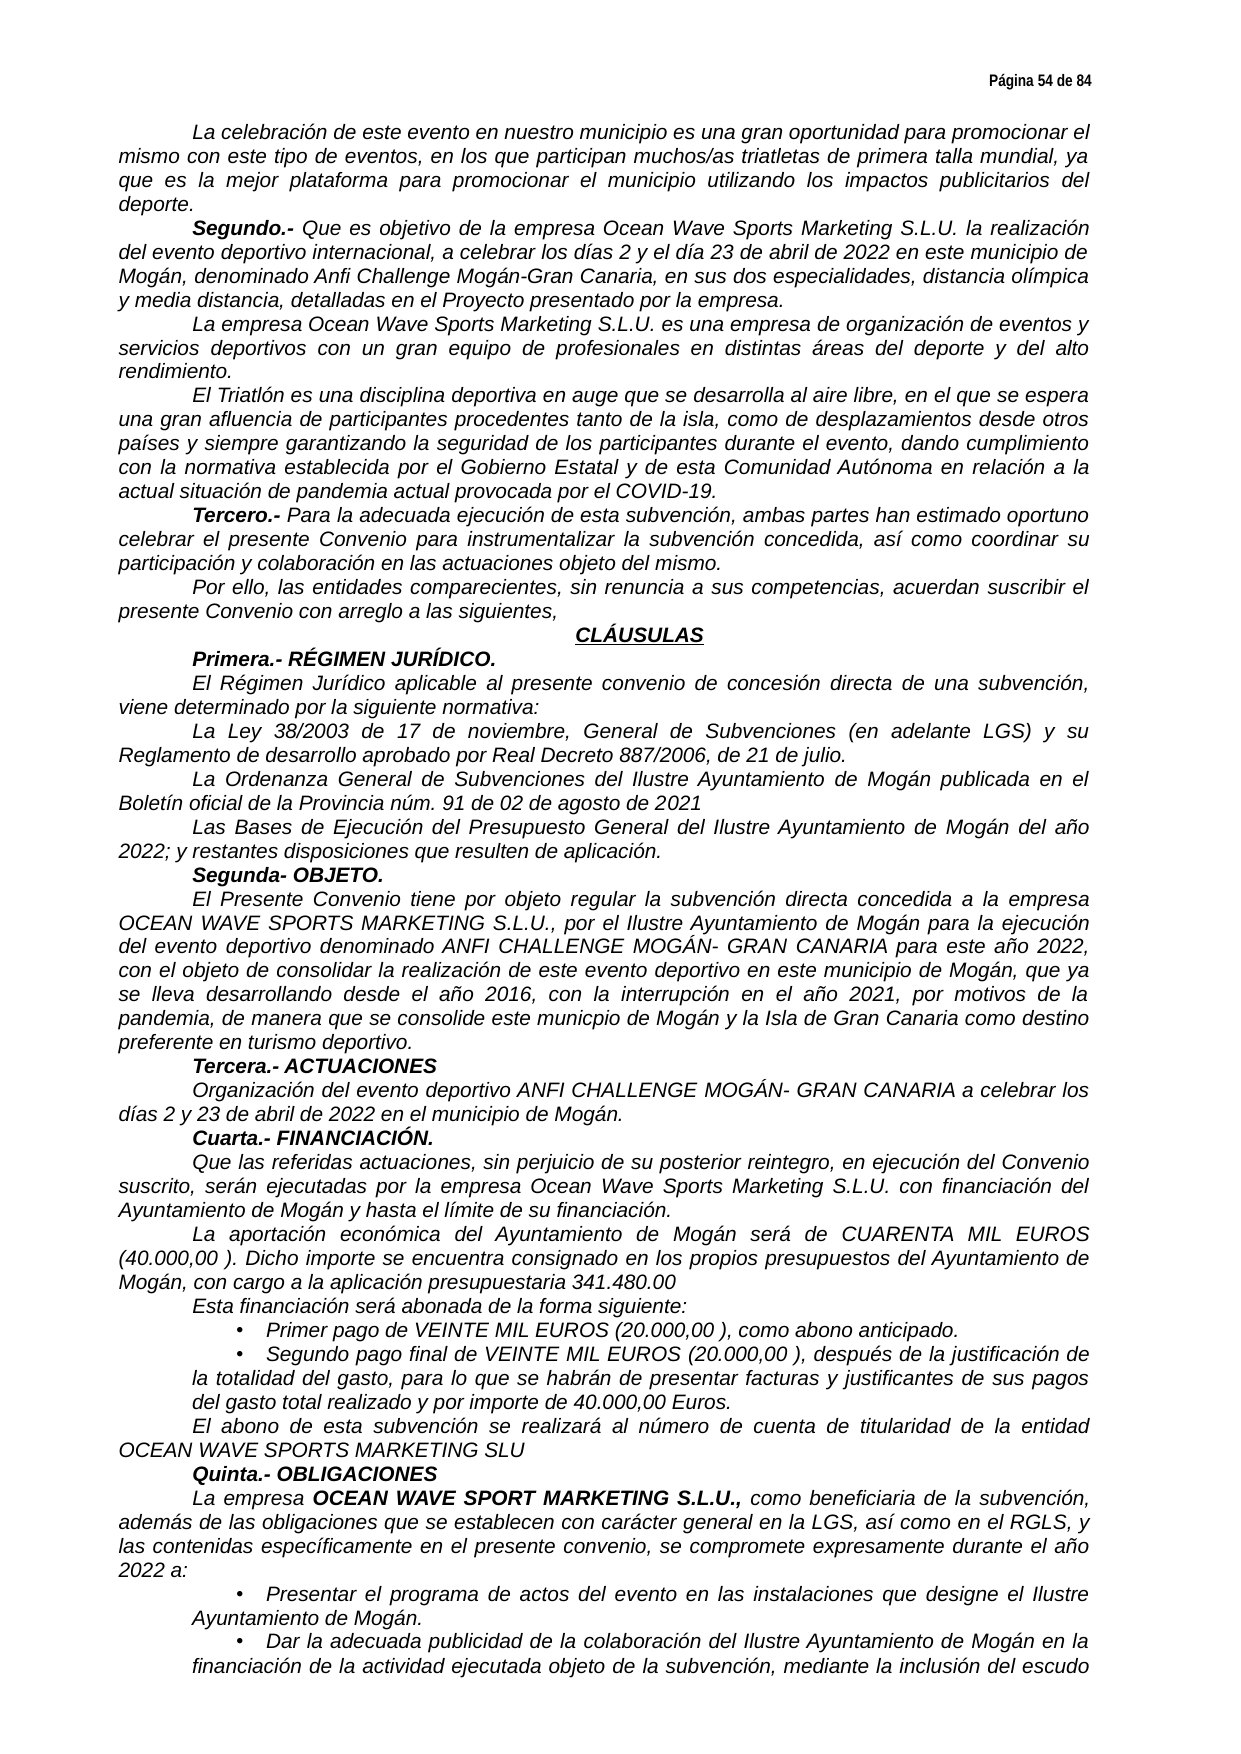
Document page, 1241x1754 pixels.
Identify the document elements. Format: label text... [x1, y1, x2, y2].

text Esta financiación será abonada de la forma siguiente: [118, 1294, 1092, 1318]
text Segundo.- Que es objetivo de la empresa Ocean Wave Sports Marketing S.L.U. la realización del evento deportivo internacional, a celebrar los días 2 y el día 23 de abril de 2022 en este municipio de Mogán, denominado Anfi Challenge Mogán-Gran Canaria, en sus dos especialidades, distancia olímpica y media distancia, detalladas en el Proyecto presentado por la empresa. [118, 216, 1092, 311]
list Primer pago de VEINTE MIL EUROS (20.000,00 ), como abono anticipado. [162, 1318, 1092, 1342]
text Que las referidas actuaciones, sin perjuicio de su posterior reintegro, en ejecución del Convenio suscrito, serán ejecutadas por la empresa Ocean Wave Sports Marketing S.L.U. con financiación del Ayuntamiento de Mogán y hasta el límite de su financiación. [118, 1150, 1092, 1222]
text Primera.- RÉGIMEN JURÍDICO. [118, 647, 1092, 671]
text Tercero.- Para la adecuada ejecución de esta subvención, ambas partes han estimado oportuno celebrar el presente Convenio para instrumentalizar la subvención concedida, así como coordinar su participación y colaboración en las actuaciones objeto del mismo. [118, 503, 1092, 575]
text Organización del evento deportivo ANFI CHALLENGE MOGÁN- GRAN CANARIA a celebrar los días 2 y 23 de abril de 2022 en el municipio de Mogán. [118, 1078, 1092, 1126]
text El Triatlón es una disciplina deportiva en auge que se desarrolla al aire libre, en el que se espera una gran afluencia de participantes procedentes tanto de la isla, como de desplazamientos desde otros países y siempre garantizando la seguridad de los participantes durante el evento, dando cumplimiento con la normativa establecida por el Gobierno Estatal y de esta Comunidad Autónoma en relación a la actual situación de pandemia actual provocada por el COVID-19. [118, 383, 1092, 503]
list Presentar el programa de actos del evento en las instalaciones que designe el Ilustre Ayuntamiento de Mogán. [162, 1581, 1092, 1629]
text Por ello, las entidades comparecientes, sin renuncia a sus competencias, acuerdan suscribir el presente Convenio con arreglo a las siguientes, [118, 575, 1092, 623]
text El abono de esta subvención se realizará al número de cuenta de titularidad de la entidad OCEAN WAVE SPORTS MARKETING SLU [118, 1414, 1092, 1462]
text Tercera.- ACTUACIONES [118, 1054, 1092, 1078]
text La Ley 38/2003 de 17 de noviembre, General de Subvenciones (en adelante LGS) y su Reglamento de desarrollo aprobado por Real Decreto 887/2006, de 21 de julio. [118, 719, 1092, 767]
list Dar la adecuada publicidad de la colaboración del Ilustre Ayuntamiento de Mogán en la financiación de la actividad ejecutada objeto de la subvención, mediante la inclusión del escudo [162, 1629, 1092, 1677]
text El Régimen Jurídico aplicable al presente convenio de concesión directa de una subvención, viene determinado por la siguiente normativa: [118, 671, 1092, 719]
text La empresa Ocean Wave Sports Marketing S.L.U. es una empresa de organización de eventos y servicios deportivos con un gran equipo de profesionales en distintas áreas del deporte y del alto rendimiento. [118, 311, 1092, 383]
text El Presente Convenio tiene por objeto regular la subvención directa concedida a la empresa OCEAN WAVE SPORTS MARKETING S.L.U., por el Ilustre Ayuntamiento de Mogán para la ejecución del evento deportivo denominado ANFI CHALLENGE MOGÁN- GRAN CANARIA para este año 2022, con el objeto de consolidar la realización de este evento deportivo en este municipio de Mogán, que ya se lleva desarrollando desde el año 2016, con la interrupción en el año 2021, por motivos de la pandemia, de manera que se consolide este municpio de Mogán y la Isla de Gran Canaria como destino preferente en turismo deportivo. [118, 886, 1092, 1054]
list Segundo pago final de VEINTE MIL EUROS (20.000,00 ), después de la justificación de la totalidad del gasto, para lo que se habrán de presentar facturas y justificantes de sus pagos del gasto total realizado y por importe de 40.000,00 Euros. [162, 1342, 1092, 1414]
text Las Bases de Ejecución del Presupuesto General del Ilustre Ayuntamiento de Mogán del año 2022; y restantes disposiciones que resulten de aplicación. [118, 814, 1092, 862]
text Cuarta.- FINANCIACIÓN. [118, 1126, 1092, 1150]
text Segunda- OBJETO. [118, 862, 1092, 886]
text La empresa OCEAN WAVE SPORT MARKETING S.L.U., como beneficiaria de la subvención, además de las obligaciones que se establecen con carácter general en la LGS, así como en el RGLS, y las contenidas específicamente en el presente convenio, se compromete expresamente durante el año 2022 a: [118, 1486, 1092, 1581]
text Quinta.- OBLIGACIONES [118, 1462, 1092, 1486]
text CLÁUSULAS [118, 623, 1092, 647]
text La celebración de este evento en nuestro municipio es una gran oportunidad para promocionar el mismo con este tipo de eventos, en los que participan muchos/as triatletas de primera talla mundial, ya que es la mejor plataforma para promocionar el municipio utilizando los impactos publicitarios del deporte. [118, 120, 1092, 216]
text La Ordenanza General de Subvenciones del Ilustre Ayuntamiento de Mogán publicada en el Boletín oficial de la Provincia núm. 91 de 02 de agosto de 2021 [118, 767, 1092, 814]
text La aportación económica del Ayuntamiento de Mogán será de CUARENTA MIL EUROS (40.000,00 ). Dicho importe se encuentra consignado en los propios presupuestos del Ayuntamiento de Mogán, con cargo a la aplicación presupuestaria 341.480.00 [118, 1222, 1092, 1294]
